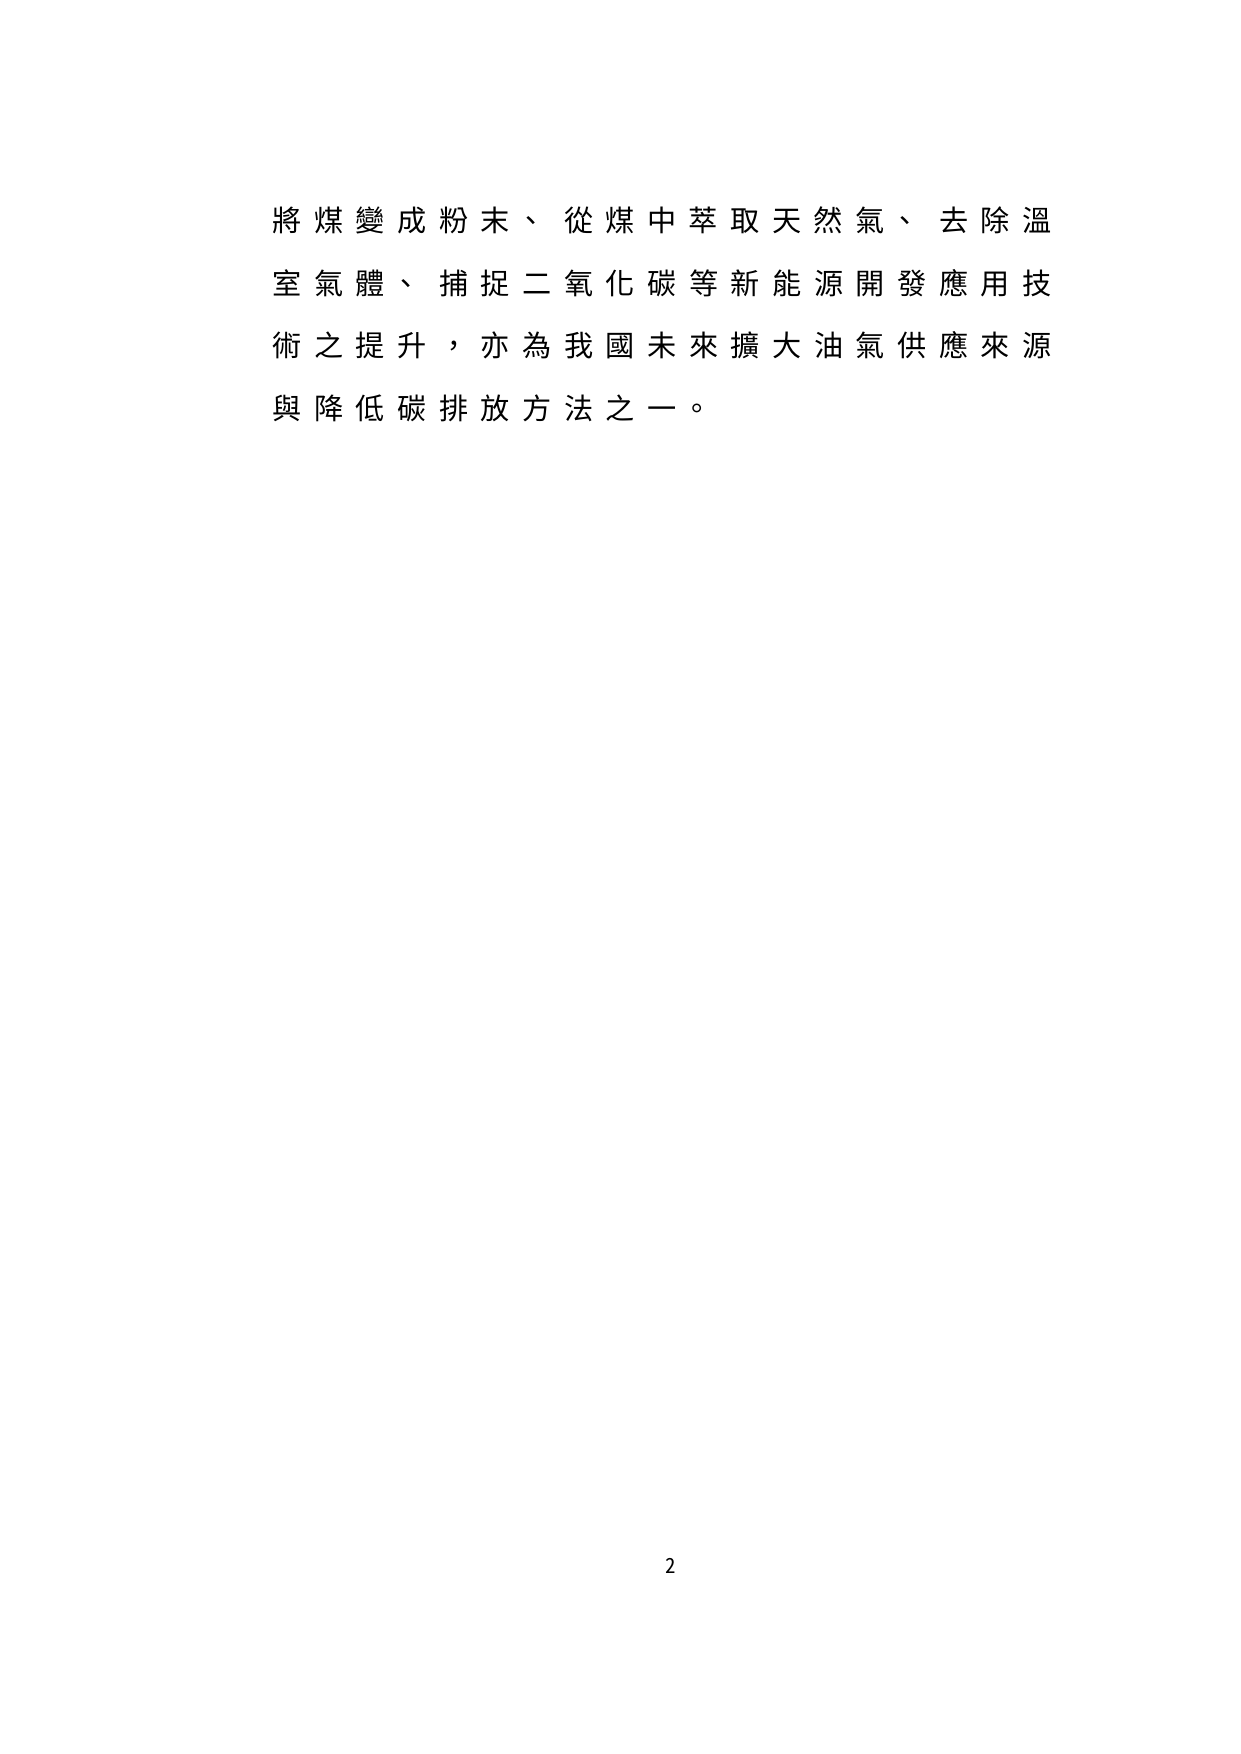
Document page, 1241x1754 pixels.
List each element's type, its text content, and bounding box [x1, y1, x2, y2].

text 將煤變成粉末、從煤中萃取天然氣、去除溫室氣體、捕捉二氧化碳等新能源開發應用技術之提升，亦為我國未來擴大油氣供應來源與降低碳排放方法之一。 [242, 177, 1058, 427]
